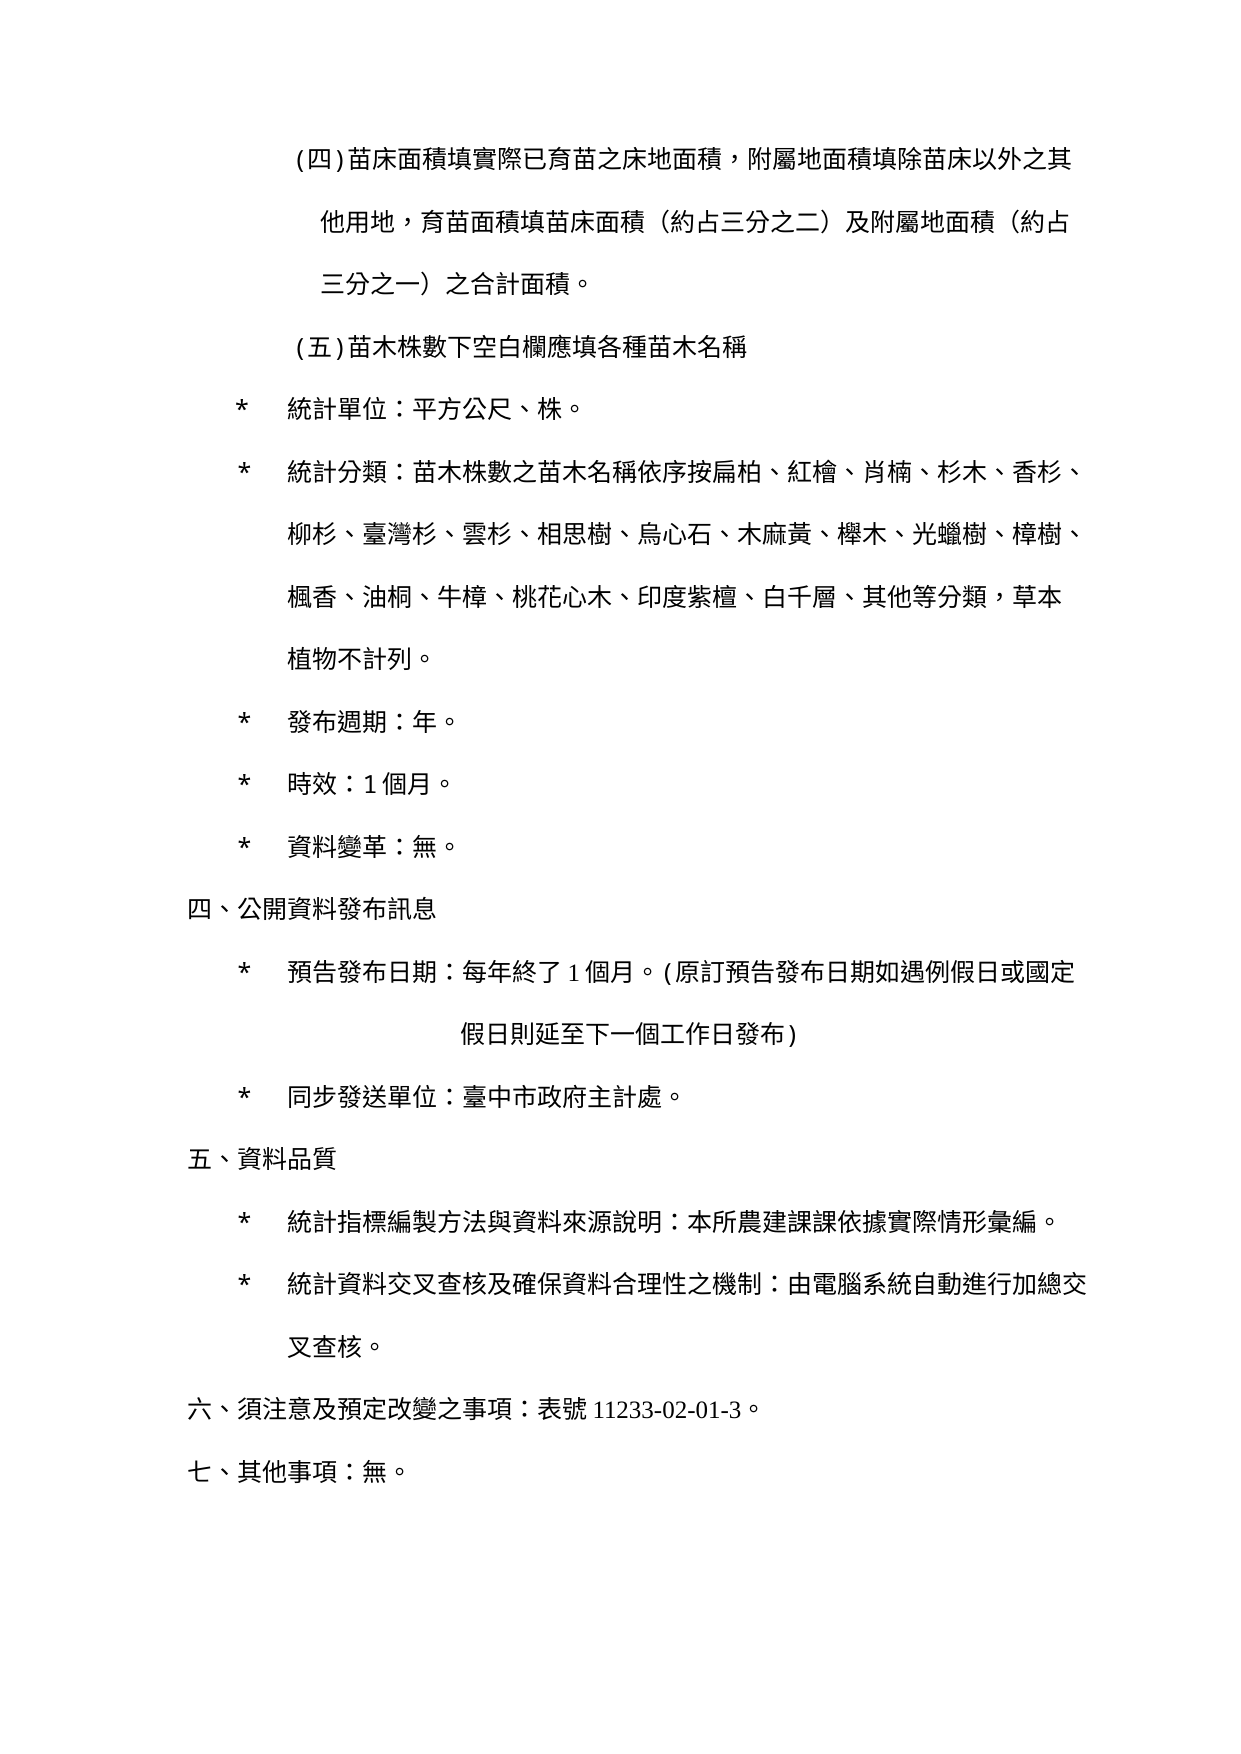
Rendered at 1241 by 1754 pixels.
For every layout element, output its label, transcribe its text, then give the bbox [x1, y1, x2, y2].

list 同步發送單位：臺中市政府主計處。 [237, 1054, 1087, 1116]
list 統計單位：平方公尺、株。 [235, 366, 1087, 429]
list 統計分類：苗木株數之苗木名稱依序按扁柏、紅檜、肖楠、杉木、香杉、柳杉、臺灣杉、雲杉、相思樹、烏心石、木麻黃、櫸木、光蠟樹、樟樹、楓香、油桐、牛樟、桃花心木、印度紫檀、白千層、其他等分類，草本植物不計列。 [237, 429, 1087, 679]
list 預告發布日期：每年終了1個月。(原訂預告發布日期如遇例假日或國定假日則延至下一個工作日發布) [237, 929, 1087, 1054]
list 統計指標編製方法與資料來源說明：本所農建課課依據實際情形彙編。 [237, 1179, 1087, 1241]
text 六、須注意及預定改變之事項：表號11233-02-01-3。 [187, 1366, 1087, 1429]
text 四、公開資料發布訊息 [187, 866, 1087, 929]
list 發布週期：年。 [237, 679, 1087, 741]
text 七、其他事項：無。 [187, 1429, 1087, 1491]
list 統計資料交叉查核及確保資料合理性之機制：由電腦系統自動進行加總交叉查核。 [237, 1241, 1087, 1366]
list 時效：1個月。 [237, 741, 1087, 804]
text (五)苗木株數下空白欄應填各種苗木名稱 [187, 304, 1087, 366]
text (四)苗床面積填實際已育苗之床地面積，附屬地面積填除苗床以外之其他用地，育苗面積填苗床面積（約占三分之二）及附屬地面積（約占三分之一）之合計面積。 [187, 116, 1087, 304]
list 資料變革：無。 [237, 804, 1087, 866]
text 五、資料品質 [187, 1116, 1087, 1179]
